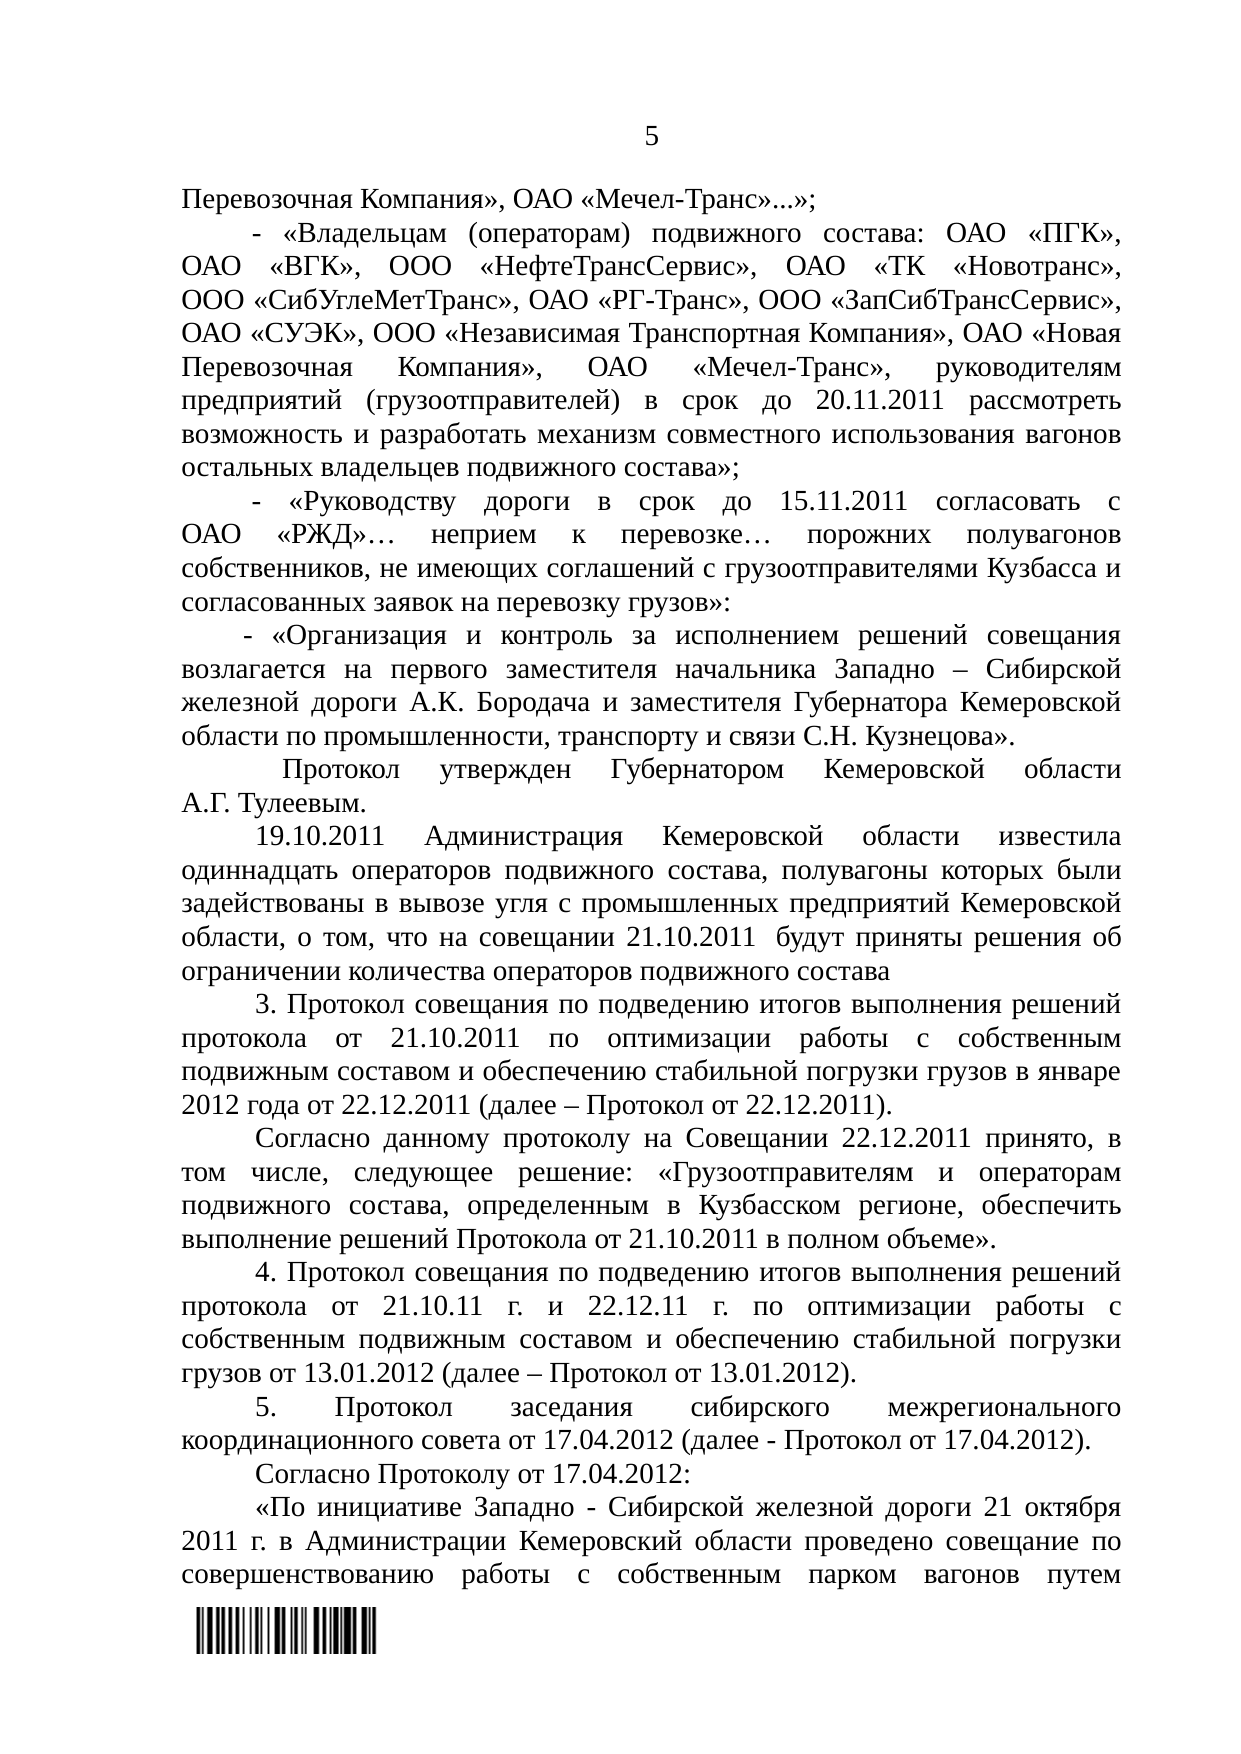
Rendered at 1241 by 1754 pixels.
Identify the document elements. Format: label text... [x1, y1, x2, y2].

text - «Организация и контроль за исполнением решений совещания возлагается на первого заместителя начальника Западно – Сибирской железной дороги А.К. Бородача и заместителя Губернатора Кемеровской области по промышленности, транспорту и связи С.Н. Кузнецова». [181, 617, 1122, 751]
text Перевозочная Компания», ОАО «Мечел-Транс»...»; [181, 181, 1122, 215]
text 4. Протокол совещания по подведению итогов выполнения решений протокола от 21.10.11 г. и 22.12.11 г. по оптимизации работы с собственным подвижным составом и обеспечению стабильной погрузки грузов от 13.01.2012 (далее – Протокол от 13.01.2012). [181, 1254, 1122, 1389]
picture [181, 1607, 394, 1654]
text 19.10.2011 Администрация Кемеровской области известила одиннадцать операторов подвижного состава, полувагоны которых были задействованы в вывозе угля с промышленных предприятий Кемеровской области, о том, что на совещании 21.10.2011 будут приняты решения об ограничении количества операторов подвижного состава [181, 818, 1122, 986]
text 5. Протокол заседания сибирского межрегионального координационного совета от 17.04.2012 (далее - Протокол от 17.04.2012). [181, 1389, 1122, 1456]
text - «Руководству дороги в срок до 15.11.2011 согласовать с ОАО «РЖД»… неприем к перевозке… порожних полувагонов собственников, не имеющих соглашений с грузоотправителями Кузбасса и согласованных заявок на перевозку грузов»: [181, 483, 1122, 617]
text Согласно данному протоколу на Совещании 22.12.2011 принято, в том числе, следующее решение: «Грузоотправителям и операторам подвижного состава, определенным в Кузбасском регионе, обеспечить выполнение решений Протокола от 21.10.2011 в полном объеме». [181, 1120, 1122, 1254]
text Согласно Протоколу от 17.04.2012: [181, 1456, 1122, 1489]
text Протокол утвержден Губернатором Кемеровской области А.Г. Тулеевым. [181, 751, 1122, 818]
text 3. Протокол совещания по подведению итогов выполнения решений протокола от 21.10.2011 по оптимизации работы с собственным подвижным составом и обеспечению стабильной погрузки грузов в январе 2012 года от 22.12.2011 (далее – Протокол от 22.12.2011). [181, 986, 1122, 1120]
text «По инициативе Западно - Сибирской железной дороги 21 октября 2011 г. в Администрации Кемеровский области проведено совещание по совершенствованию работы с собственным парком вагонов путем [181, 1489, 1122, 1590]
text - «Владельцам (операторам) подвижного состава: ОАО «ПГК», ОАО «ВГК», ООО «НефтеТрансСервис», ОАО «ТК «Новотранс», ООО «СибУглеМетТранс», ОАО «РГ-Транс», ООО «ЗапСибТрансСервис», ОАО «СУЭК», ООО «Независимая Транспортная Компания», ОАО «Новая Перевозочная Компания», ОАО «Мечел-Транс», руководителям предприятий (грузоотправителей) в срок до 20.11.2011 рассмотреть возможность и разработать механизм совместного использования вагонов остальных владельцев подвижного состава»; [181, 215, 1122, 483]
